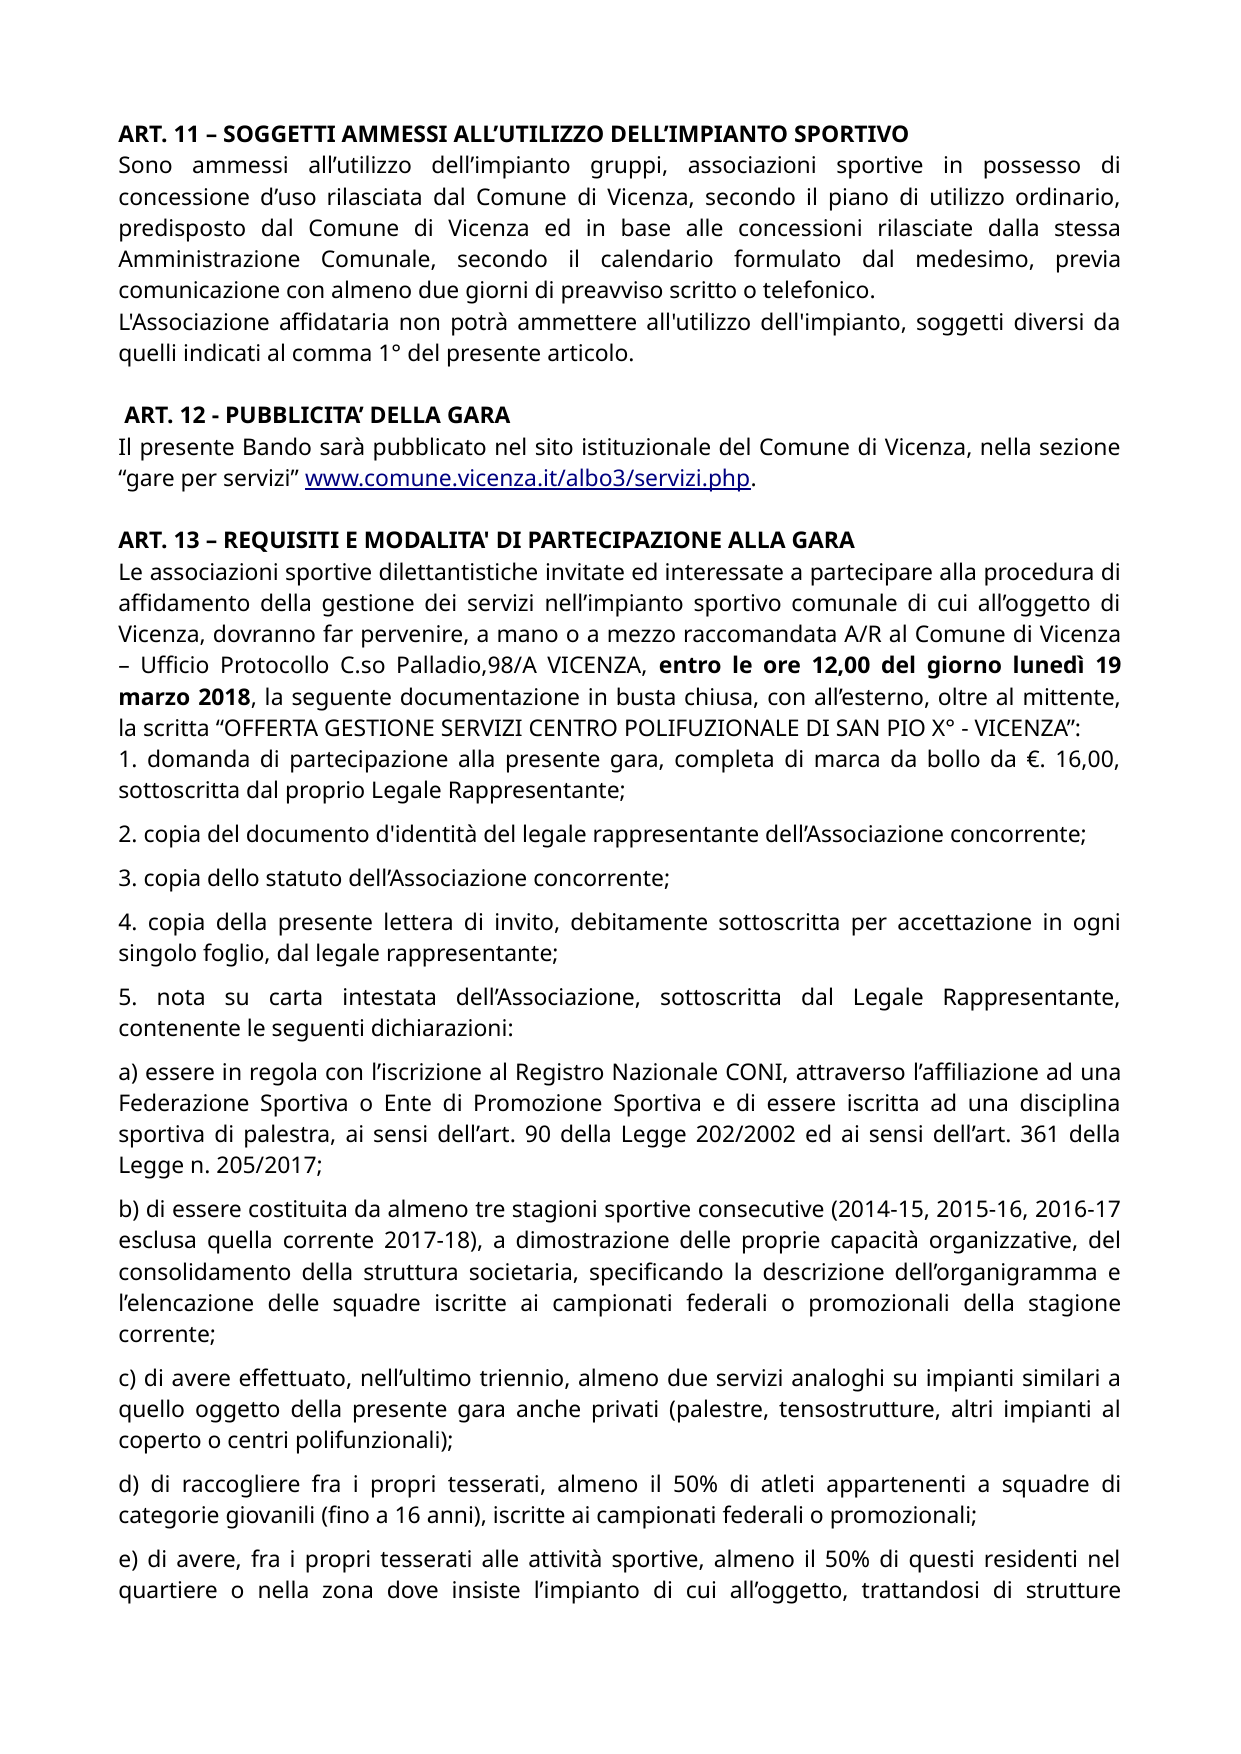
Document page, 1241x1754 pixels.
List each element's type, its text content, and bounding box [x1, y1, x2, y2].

text a) essere in regola con l’iscrizione al Registro Nazionale CONI, attraverso l’affiliazione ad una Federazione Sportiva o Ente di Promozione Sportiva e di essere iscritta ad una disciplina sportiva di palestra, ai sensi dell’art. 90 della Legge 202/2002 ed ai sensi dell’art. 361 della Legge n. 205/2017; [118, 1056, 1122, 1181]
text 5. nota su carta intestata dell’Associazione, sottoscritta dal Legale Rappresentante, contenente le seguenti dichiarazioni: [118, 981, 1122, 1043]
text e) di avere, fra i propri tesserati alle attività sportive, almeno il 50% di questi residenti nel quartiere o nella zona dove insiste l’impianto di cui all’oggetto, trattandosi di strutture [118, 1543, 1122, 1606]
text ART. 11 – SOGGETTI AMMESSI ALL’UTILIZZO DELL’IMPIANTO SPORTIVO [118, 118, 1122, 149]
text Le associazioni sportive dilettantistiche invitate ed interessate a partecipare alla procedura di affidamento della gestione dei servizi nell’impianto sportivo comunale di cui all’oggetto di Vicenza, dovranno far pervenire, a mano o a mezzo raccomandata A/R al Comune di Vicenza – Ufficio Protocollo C.so Palladio,98/A VICENZA, entro le ore 12,00 del giorno lunedì 19 marzo 2018, la seguente documentazione in busta chiusa, con all’esterno, oltre al mittente, la scritta “OFFERTA GESTIONE SERVIZI CENTRO POLIFUZIONALE DI SAN PIO X° - VICENZA”: [118, 556, 1122, 743]
text 4. copia della presente lettera di invito, debitamente sottoscritta per accettazione in ogni singolo foglio, dal legale rappresentante; [118, 906, 1122, 968]
text 3. copia dello statuto dell’Associazione concorrente; [118, 862, 1122, 893]
text c) di avere effettuato, nell’ultimo triennio, almeno due servizi analoghi su impianti similari a quello oggetto della presente gara anche privati (palestre, tensostrutture, altri impianti al coperto o centri polifunzionali); [118, 1362, 1122, 1456]
text 1. domanda di partecipazione alla presente gara, completa di marca da bollo da €. 16,00, sottoscritta dal proprio Legale Rappresentante; [118, 743, 1122, 806]
text ART. 13 – REQUISITI E MODALITA' DI PARTECIPAZIONE ALLA GARA [118, 524, 1122, 556]
text ART. 12 - PUBBLICITA’ DELLA GARA [118, 399, 1122, 431]
text d) di raccogliere fra i propri tesserati, almeno il 50% di atleti appartenenti a squadre di categorie giovanili (fino a 16 anni), iscritte ai campionati federali o promozionali; [118, 1468, 1122, 1531]
text Sono ammessi all’utilizzo dell’impianto gruppi, associazioni sportive in possesso di concessione d’uso rilasciata dal Comune di Vicenza, secondo il piano di utilizzo ordinario, predisposto dal Comune di Vicenza ed in base alle concessioni rilasciate dalla stessa Amministrazione Comunale, secondo il calendario formulato dal medesimo, previa comunicazione con almeno due giorni di preavviso scritto o telefonico. [118, 149, 1122, 306]
text L'Associazione affidataria non potrà ammettere all'utilizzo dell'impianto, soggetti diversi da quelli indicati al comma 1° del presente articolo. [118, 306, 1122, 368]
text 2. copia del documento d'identità del legale rappresentante dell’Associazione concorrente; [118, 818, 1122, 849]
text Il presente Bando sarà pubblicato nel sito istituzionale del Comune di Vicenza, nella sezione “gare per servizi” www.comune.vicenza.it/albo3/servizi.php. [118, 431, 1122, 493]
text b) di essere costituita da almeno tre stagioni sportive consecutive (2014-15, 2015-16, 2016-17 esclusa quella corrente 2017-18), a dimostrazione delle proprie capacità organizzative, del consolidamento della struttura societaria, specificando la descrizione dell’organigramma e l’elencazione delle squadre iscritte ai campionati federali o promozionali della stagione corrente; [118, 1193, 1122, 1349]
